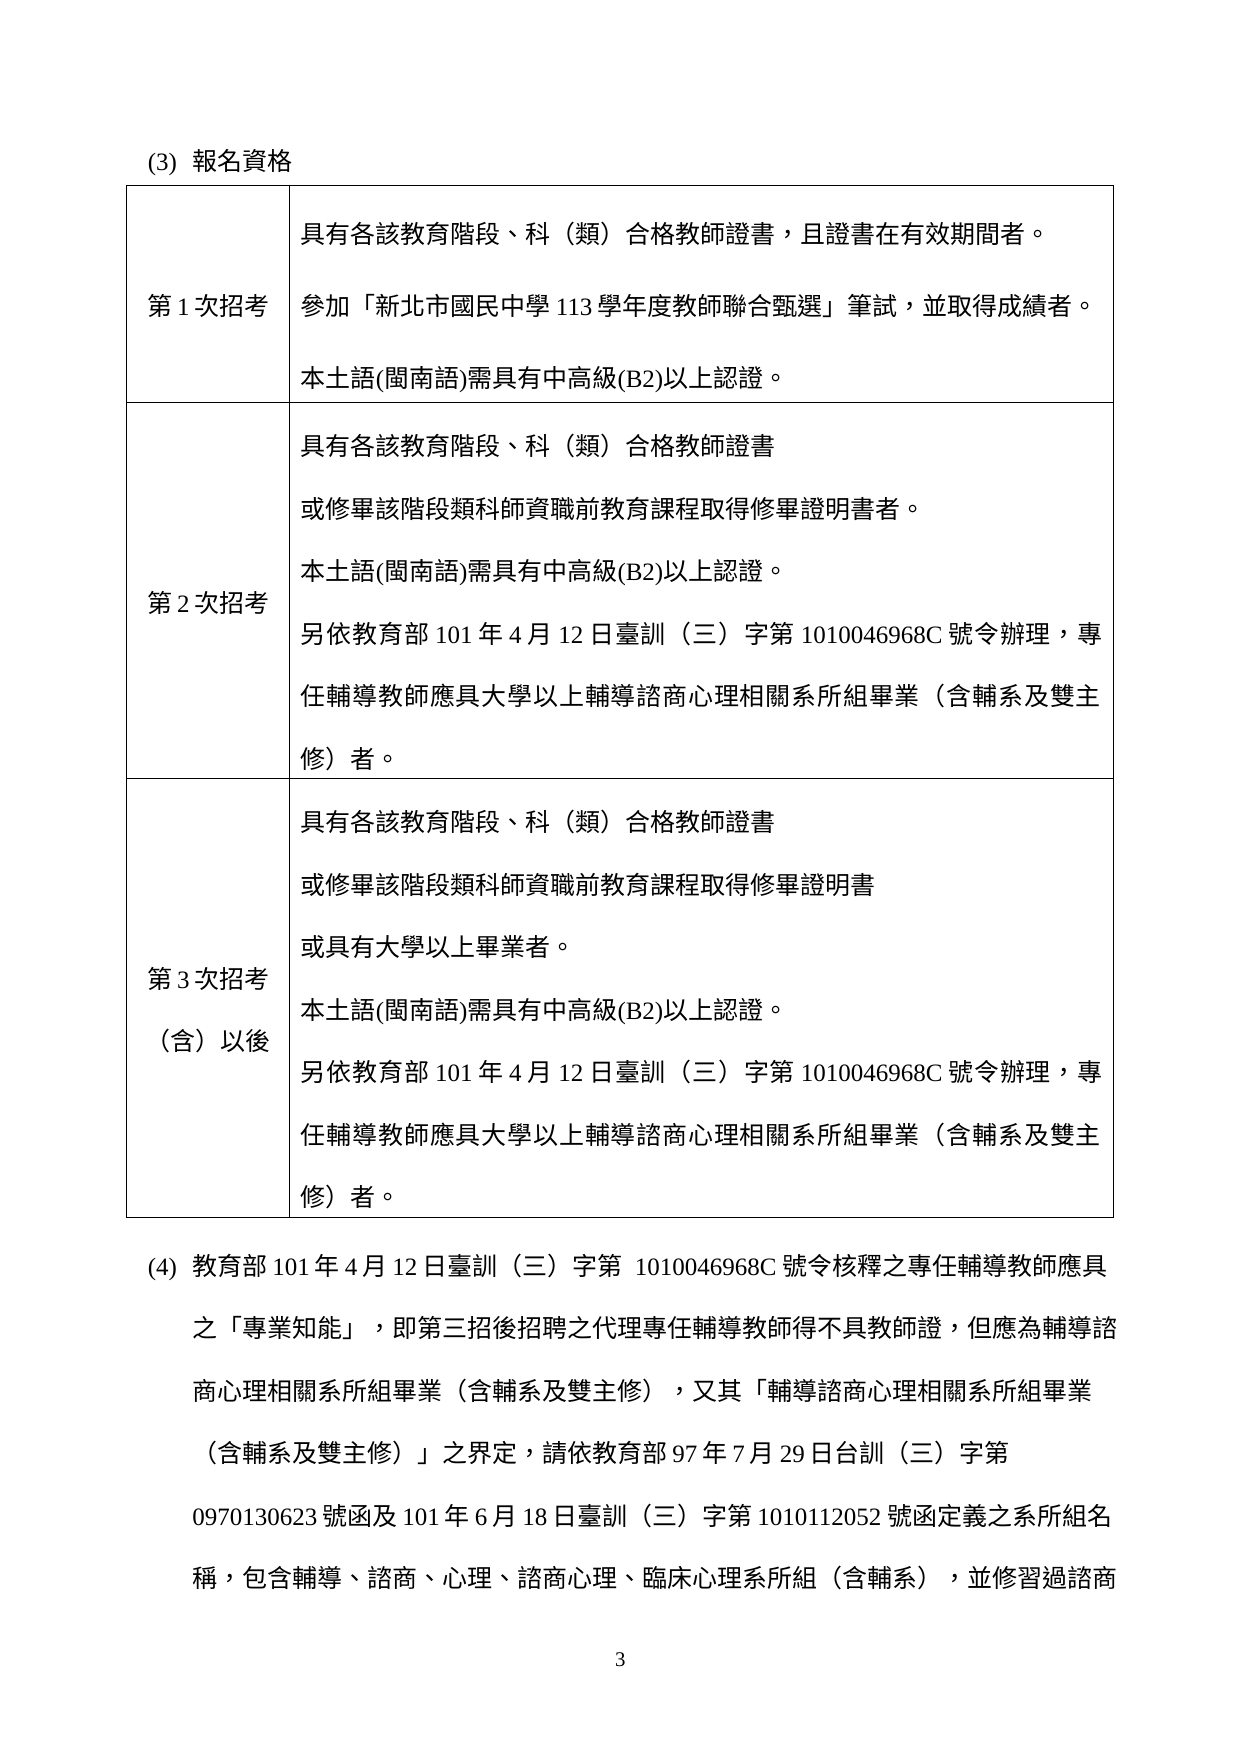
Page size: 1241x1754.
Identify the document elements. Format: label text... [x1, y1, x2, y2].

table_header 具有各該教育階段、科（類）合格教師證書，且證書在有效期間者。 參加「新北市國民中學113學年度教師聯合甄選」筆試，並取得成績者。 本土語(閩南語)需具有中高級(B2)以上認證。 [290, 186, 1113, 402]
table_cell 具有各該教育階段、科（類）合格教師證書 或修畢該階段類科師資職前教育課程取得修畢證明書者。 本土語(閩南語)需具有中高級(B2)以上認證。 另依教育部101年4月12日臺訓（三）字第1010046968C號令辦理，專任輔導教師應具大學以上輔導諮商心理相關系所組畢業（含輔系及雙主修）者。 [290, 403, 1113, 778]
table_cell 具有各該教育階段、科（類）合格教師證書 或修畢該階段類科師資職前教育課程取得修畢證明書 或具有大學以上畢業者。 本土語(閩南語)需具有中高級(B2)以上認證。 另依教育部101年4月12日臺訓（三）字第1010046968C號令辦理，專任輔導教師應具大學以上輔導諮商心理相關系所組畢業（含輔系及雙主修）者。 [290, 779, 1113, 1217]
table_cell 第3次招考（含）以後 [127, 779, 289, 1217]
list 教育部101年4月12日臺訓（三）字第 1010046968C 號令核釋之專任輔導教師應具之「專業知能」，即第三招後招聘之代理專任輔導教師得不具教師證，但應為輔導諮商心理相關系所組畢業（含輔系及雙主修），又其「輔導諮商心理相關系所組畢業（含輔系及雙主修）」之界定，請依教育部97年7月29日台訓（三）字第0970130623號函及101年6月18日臺訓（三）字第1010112052 號函定義之系所組名稱，包含輔導、諮商、心理、諮商心理、臨床心理系所組（含輔系），並修習過諮商 [148, 1223, 1122, 1598]
table_header 第1次招考 [127, 186, 289, 402]
list 報名資格 [148, 118, 1122, 180]
table_cell 第2次招考 [127, 403, 289, 778]
